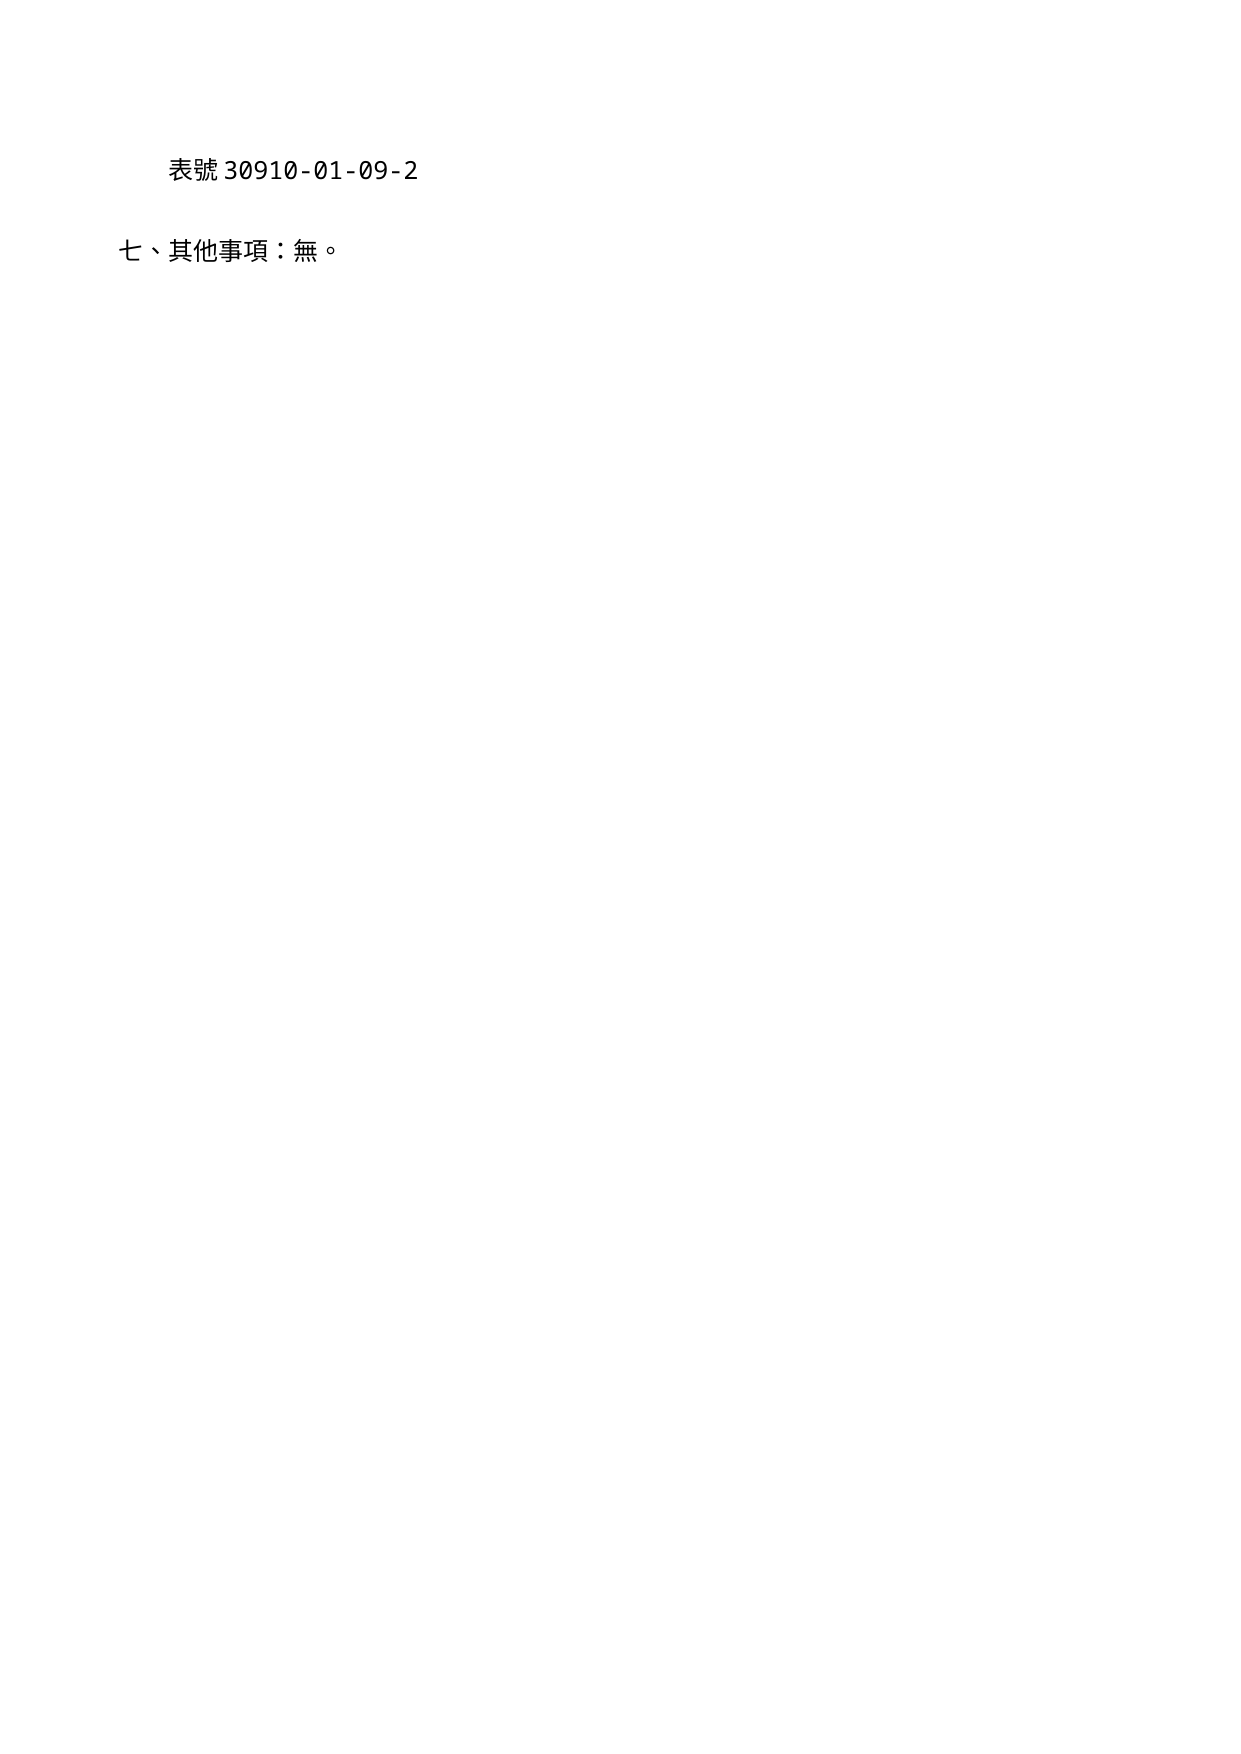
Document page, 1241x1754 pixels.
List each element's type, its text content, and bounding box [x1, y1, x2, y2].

text 七、其他事項：無。 [118, 208, 1122, 271]
text 表號30910-01-09-2 [118, 127, 1122, 189]
